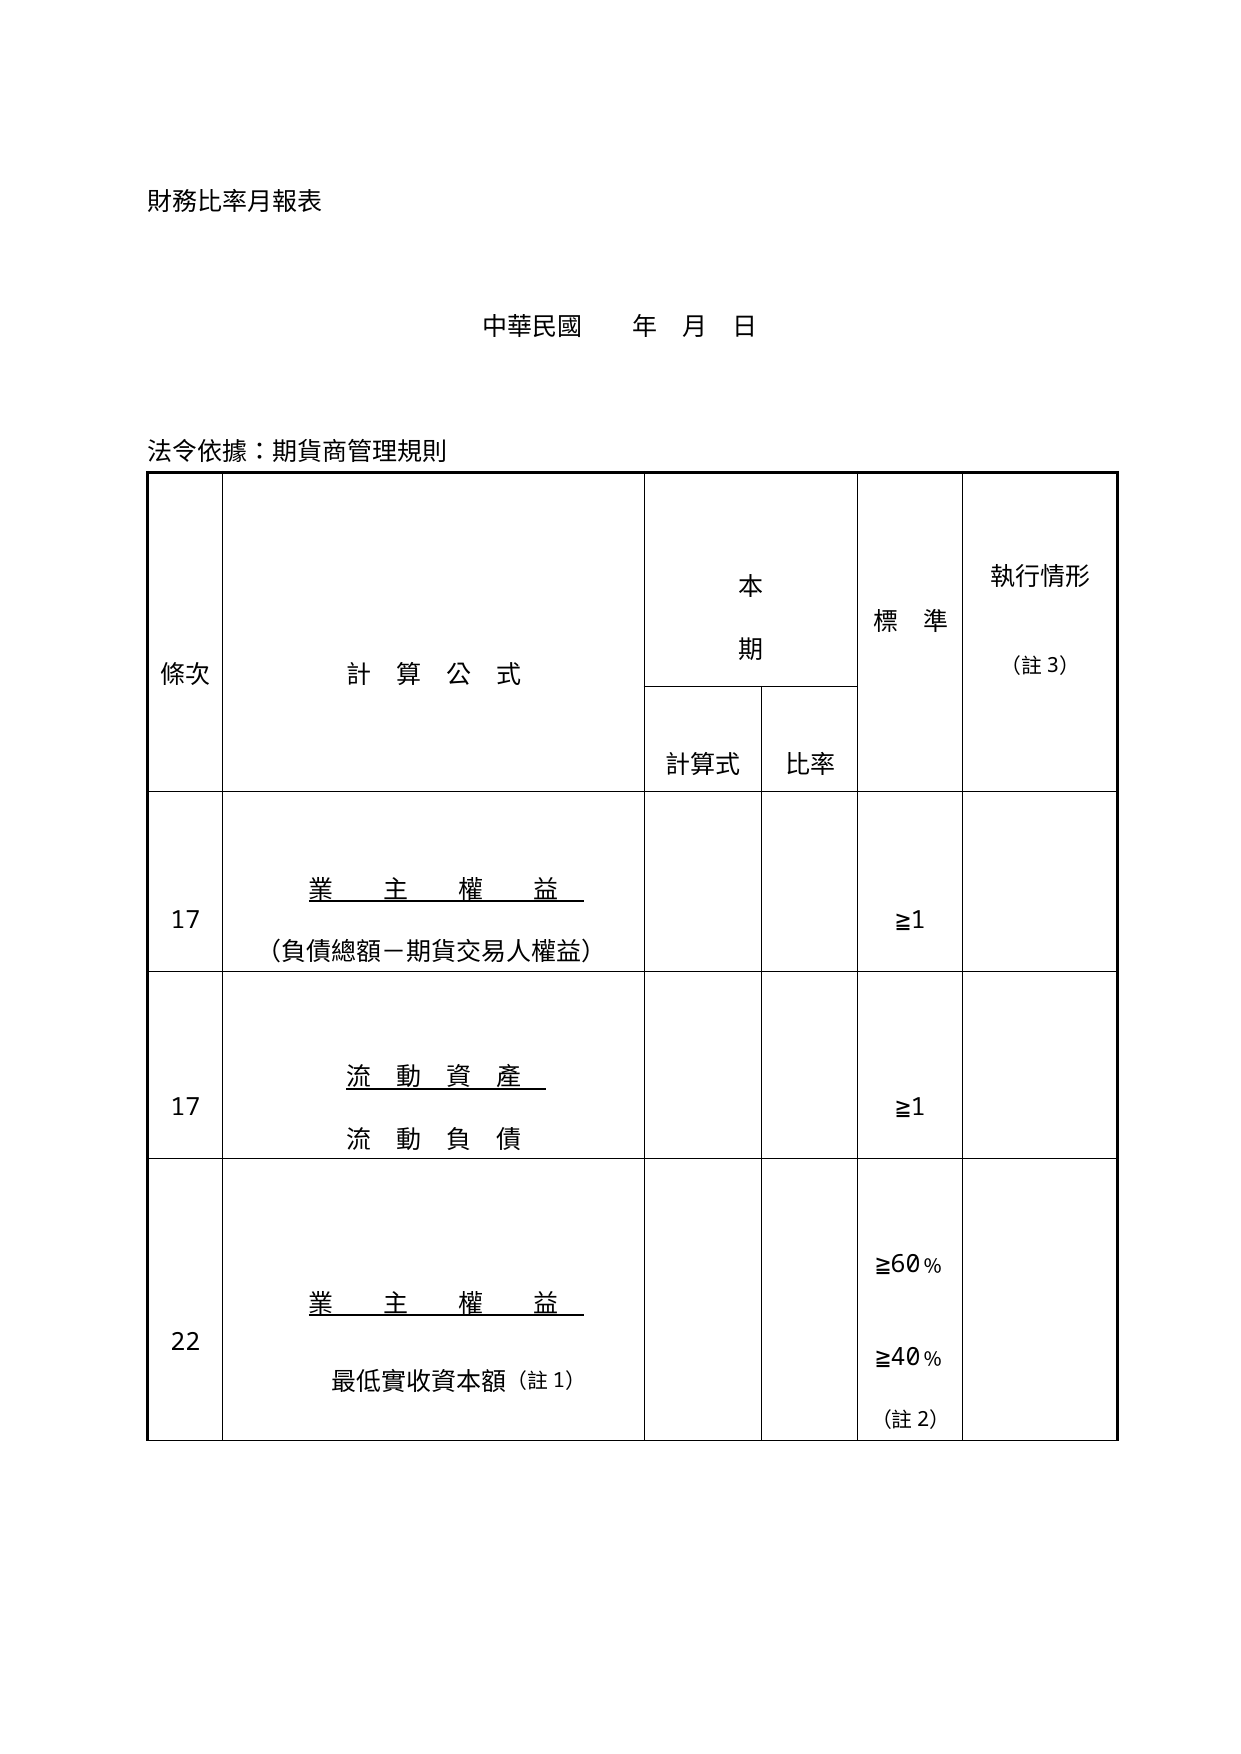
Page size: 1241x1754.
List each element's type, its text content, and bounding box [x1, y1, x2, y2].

table_cell 17 [149, 972, 222, 1158]
table_header 本 期 [645, 474, 857, 686]
table_cell [762, 792, 857, 971]
table_cell 業 主 權 益 最低實收資本額（註1） [223, 1159, 644, 1439]
text 中華民國 年 月 日 [148, 283, 1092, 346]
table_cell ≧1 [858, 972, 962, 1158]
table_cell 22 [149, 1159, 222, 1439]
table_cell 計算式 [645, 687, 761, 791]
table_cell [963, 1159, 1116, 1439]
table_cell [963, 792, 1116, 971]
table_cell [963, 686, 1116, 791]
table_cell 業 主 權 益 （負債總額－期貨交易人權益） [223, 792, 644, 971]
table_cell [645, 972, 761, 1158]
table_header 計 算 公 式 [223, 474, 644, 791]
table_cell [645, 792, 761, 971]
table_cell [858, 686, 962, 791]
table_cell ≧1 [858, 792, 962, 971]
table_cell [645, 1159, 761, 1439]
table_cell ≧60﹪ ≧40﹪（註2） [858, 1159, 962, 1439]
text 法令依據：期貨商管理規則 [148, 408, 1092, 471]
table_header 標 準 [858, 474, 962, 686]
table_cell [963, 972, 1116, 1158]
table_cell [762, 1159, 857, 1439]
table_cell 17 [149, 792, 222, 971]
table_cell [762, 972, 857, 1158]
table_cell 比率 [762, 687, 857, 791]
table_header 條次 [149, 474, 222, 791]
table_cell 流 動 資 產 流 動 負 債 [223, 972, 644, 1158]
text 財務比率月報表 [148, 158, 1092, 221]
table_header 執行情形 （註3） [963, 474, 1116, 686]
